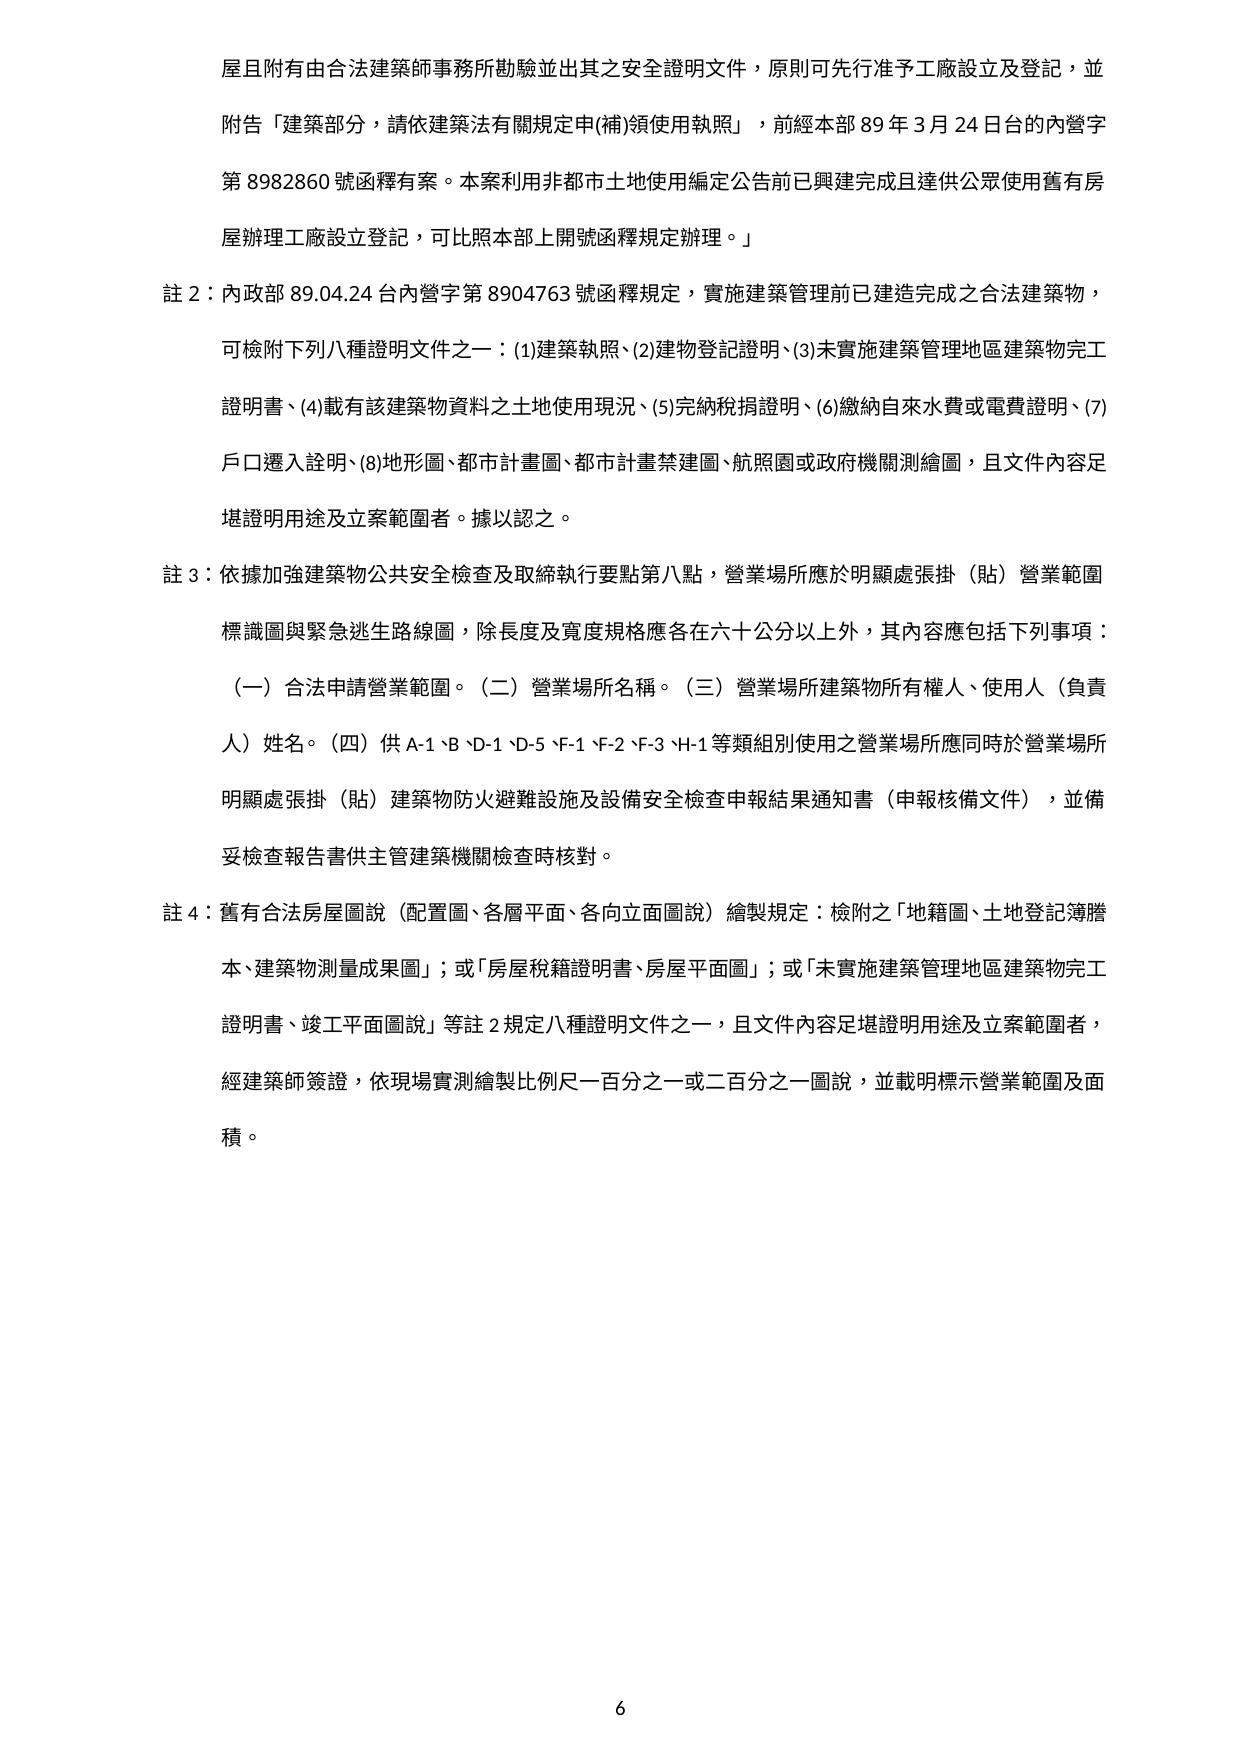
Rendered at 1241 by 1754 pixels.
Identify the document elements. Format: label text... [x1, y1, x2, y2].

text 註2：內政部89.04.24台內營字第8904763號函釋規定，實施建築管理前已建造完成之合法建築物，可檢附下列八種證明文件之一：(1)建築執照、(2)建物登記證明、(3)未實施建築管理地區建築物完工證明書、(4)載有該建築物資料之土地使用現況、(5)完納稅捐證明、(6)繳納自來水費或電費證明、(7)戶口遷入詮明、(8)地形圖、都市計畫圖、都市計畫禁建圖、航照園或政府機關測繪圖，且文件內容足堪證明用途及立案範圍者。據以認之。 [163, 263, 1107, 545]
text 註4：舊有合法房屋圖說（配置圖、各層平面、各向立面圖說）繪製規定：檢附之「地籍圖、土地登記簿謄本、建築物測量成果圖」；或「房屋稅籍證明書、房屋平面圖」；或「未實施建築管理地區建築物完工證明書、竣工平面圖說」等註2規定八種證明文件之一，且文件內容足堪證明用途及立案範圍者，經建築師簽證，依現場實測繪製比例尺一百分之一或二百分之一圖說，並載明標示營業範圍及面積。 [163, 882, 1107, 1163]
text 註3：依據加強建築物公共安全檢查及取締執行要點第八點，營業場所應於明顯處張掛（貼）營業範圍標識圖與緊急逃生路線圖，除長度及寬度規格應各在六十公分以上外，其內容應包括下列事項：（一）合法申請營業範圍。（二）營業場所名稱。（三）營業場所建築物所有權人、使用人（負責人）姓名。（四）供A-1、B、D-1、D-5、F-1、F-2、F-3、H-1等類組別使用之營業場所應同時於營業場所明顯處張掛（貼）建築物防火避難設施及設備安全檢查申報結果通知書（申報核備文件），並備妥檢查報告書供主管建築機關檢查時核對。 [163, 545, 1107, 882]
text 屋且附有由合法建築師事務所勘驗並出其之安全證明文件，原則可先行准予工廠設立及登記，並附告「建築部分，請依建築法有關規定申(補)領使用執照」，前經本部89年3月24日台的內營字第8982860號函釋有案。本案利用非都市土地使用編定公告前已興建完成且達供公眾使用舊有房屋辦理工廠設立登記，可比照本部上開號函釋規定辦理。」 [163, 38, 1107, 263]
